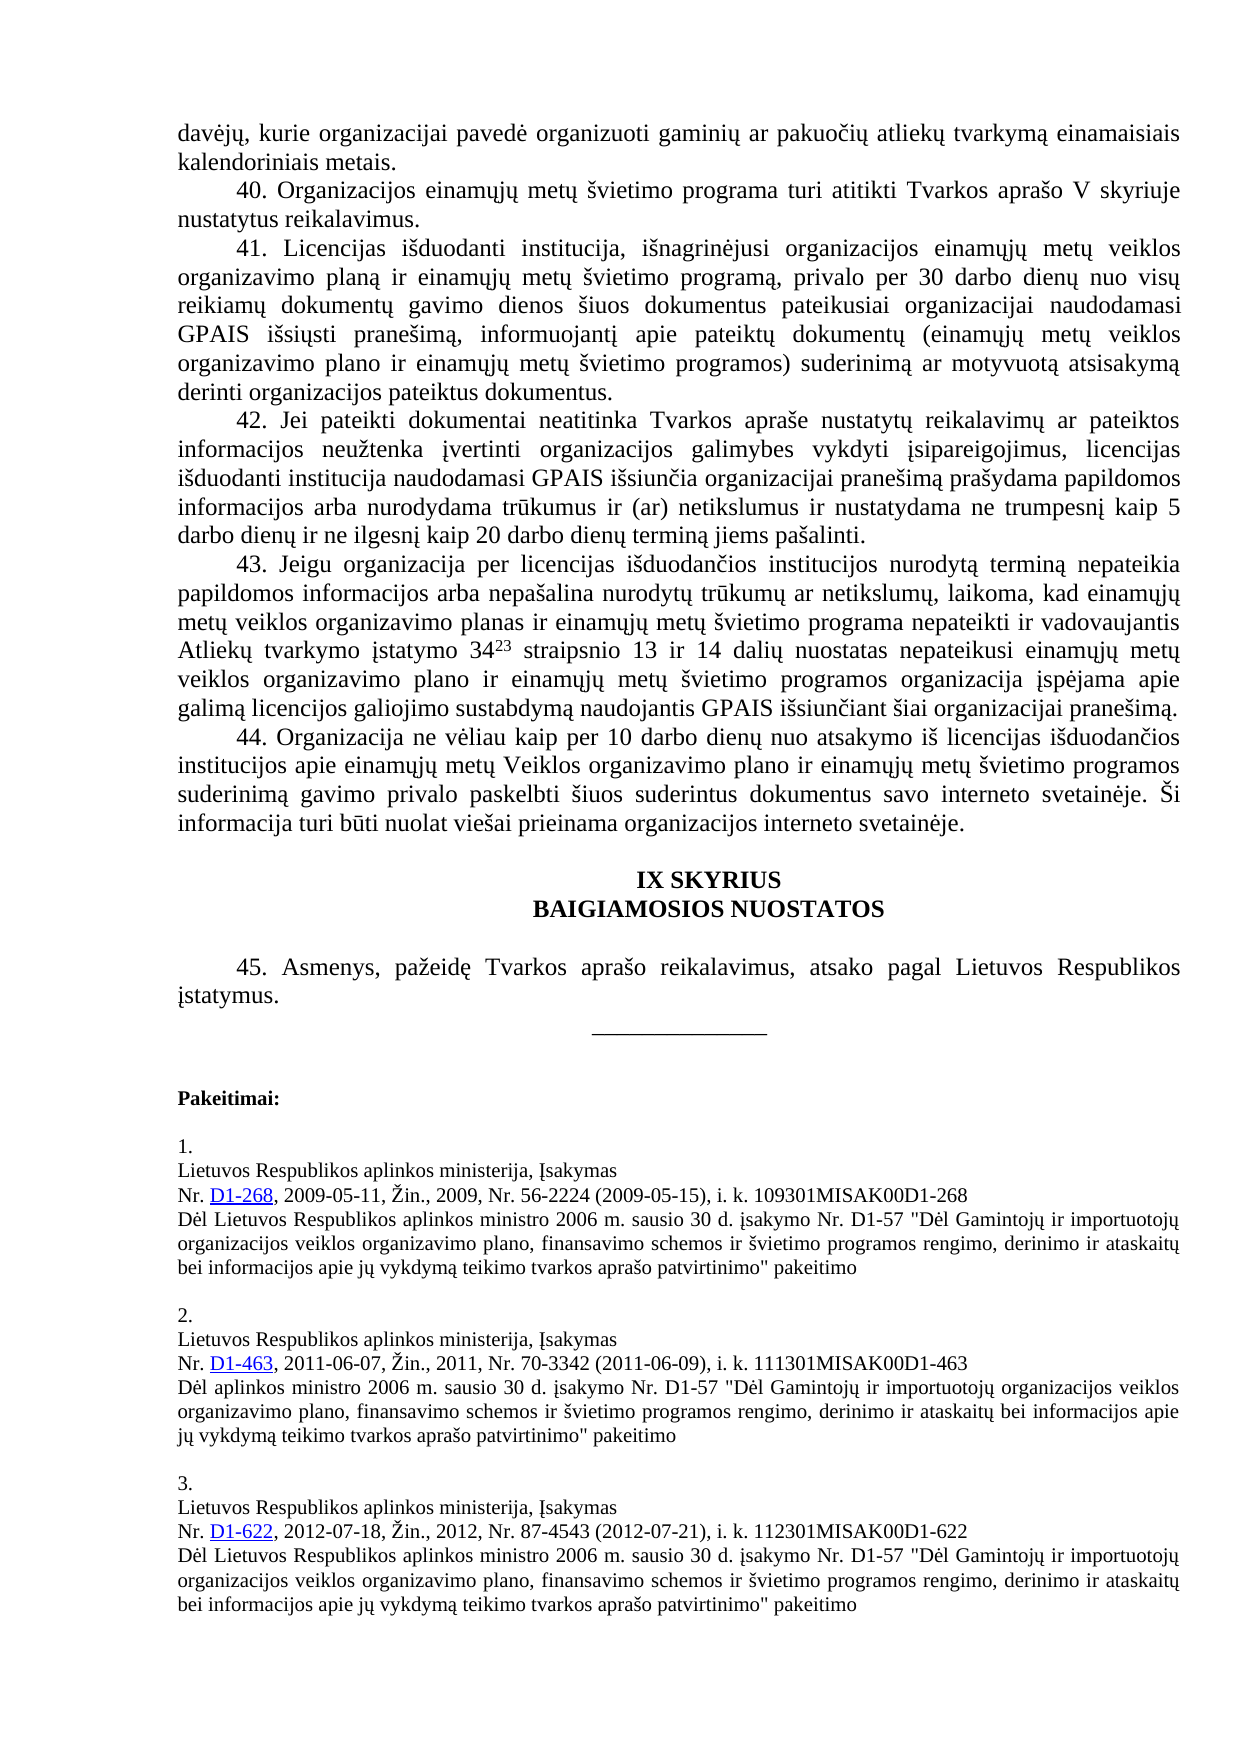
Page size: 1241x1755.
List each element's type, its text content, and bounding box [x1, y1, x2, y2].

text 40. Organizacijos einamųjų metų švietimo programa turi atitikti Tvarkos aprašo V skyriuje nustatytus reikalavimus. [177, 176, 1181, 233]
text Dėl Lietuvos Respublikos aplinkos ministro 2006 m. sausio 30 d. įsakymo Nr. D1-57 "Dėl Gamintojų ir importuotojų organizacijos veiklos organizavimo plano, finansavimo schemos ir švietimo programos rengimo, derinimo ir ataskaitų bei informacijos apie jų vykdymą teikimo tvarkos aprašo patvirtinimo" pakeitimo [177, 1543, 1181, 1616]
text ______________ [177, 1009, 1181, 1038]
text 43. Jeigu organizacija per licencijas išduodančios institucijos nurodytą terminą nepateikia papildomos informacijos arba nepašalina nurodytų trūkumų ar netikslumų, laikoma, kad einamųjų metų veiklos organizavimo planas ir einamųjų metų švietimo programa nepateikti ir vadovaujantis Atliekų tvarkymo įstatymo 3423 straipsnio 13 ir 14 dalių nuostatas nepateikusi einamųjų metų veiklos organizavimo plano ir einamųjų metų švietimo programos organizacija įspėjama apie galimą licencijos galiojimo sustabdymą naudojantis GPAIS išsiunčiant šiai organizacijai pranešimą. [177, 549, 1181, 722]
text 1. [177, 1134, 1181, 1158]
text davėjų, kurie organizacijai pavedė organizuoti gaminių ar pakuočių atliekų tvarkymą einamaisiais kalendoriniais metais. [177, 118, 1181, 176]
text Lietuvos Respublikos aplinkos ministerija, Įsakymas [177, 1495, 1181, 1519]
text Nr. D1-622, 2012-07-18, Žin., 2012, Nr. 87-4543 (2012-07-21), i. k. 112301MISAK00D1-622 [177, 1519, 1181, 1543]
text Dėl Lietuvos Respublikos aplinkos ministro 2006 m. sausio 30 d. įsakymo Nr. D1-57 "Dėl Gamintojų ir importuotojų organizacijos veiklos organizavimo plano, finansavimo schemos ir švietimo programos rengimo, derinimo ir ataskaitų bei informacijos apie jų vykdymą teikimo tvarkos aprašo patvirtinimo" pakeitimo [177, 1207, 1181, 1279]
text 44. Organizacija ne vėliau kaip per 10 darbo dienų nuo atsakymo iš licencijas išduodančios institucijos apie einamųjų metų Veiklos organizavimo plano ir einamųjų metų švietimo programos suderinimą gavimo privalo paskelbti šiuos suderintus dokumentus savo interneto svetainėje. Ši informacija turi būti nuolat viešai prieinama organizacijos interneto svetainėje. [177, 722, 1181, 837]
text 45. Asmenys, pažeidę Tvarkos aprašo reikalavimus, atsako pagal Lietuvos Respublikos įstatymus. [177, 952, 1181, 1009]
text Pakeitimai: [177, 1086, 1181, 1110]
text IX SKYRIUS [177, 866, 1181, 894]
text Lietuvos Respublikos aplinkos ministerija, Įsakymas [177, 1327, 1181, 1351]
text 41. Licencijas išduodanti institucija, išnagrinėjusi organizacijos einamųjų metų veiklos organizavimo planą ir einamųjų metų švietimo programą, privalo per 30 darbo dienų nuo visų reikiamų dokumentų gavimo dienos šiuos dokumentus pateikusiai organizacijai naudodamasi GPAIS išsiųsti pranešimą, informuojantį apie pateiktų dokumentų (einamųjų metų veiklos organizavimo plano ir einamųjų metų švietimo programos) suderinimą ar motyvuotą atsisakymą derinti organizacijos pateiktus dokumentus. [177, 233, 1181, 406]
text Nr. D1-268, 2009-05-11, Žin., 2009, Nr. 56-2224 (2009-05-15), i. k. 109301MISAK00D1-268 [177, 1182, 1181, 1207]
text BAIGIAMOSIOS NUOSTATOS [177, 894, 1181, 923]
text Nr. D1-463, 2011-06-07, Žin., 2011, Nr. 70-3342 (2011-06-09), i. k. 111301MISAK00D1-463 [177, 1351, 1181, 1375]
text Lietuvos Respublikos aplinkos ministerija, Įsakymas [177, 1158, 1181, 1182]
text 42. Jei pateikti dokumentai neatitinka Tvarkos apraše nustatytų reikalavimų ar pateiktos informacijos neužtenka įvertinti organizacijos galimybes vykdyti įsipareigojimus, licencijas išduodanti institucija naudodamasi GPAIS išsiunčia organizacijai pranešimą prašydama papildomos informacijos arba nurodydama trūkumus ir (ar) netikslumus ir nustatydama ne trumpesnį kaip 5 darbo dienų ir ne ilgesnį kaip 20 darbo dienų terminą jiems pašalinti. [177, 406, 1181, 549]
text 3. [177, 1471, 1181, 1495]
text 2. [177, 1303, 1181, 1327]
text Dėl aplinkos ministro 2006 m. sausio 30 d. įsakymo Nr. D1-57 "Dėl Gamintojų ir importuotojų organizacijos veiklos organizavimo plano, finansavimo schemos ir švietimo programos rengimo, derinimo ir ataskaitų bei informacijos apie jų vykdymą teikimo tvarkos aprašo patvirtinimo" pakeitimo [177, 1375, 1181, 1447]
